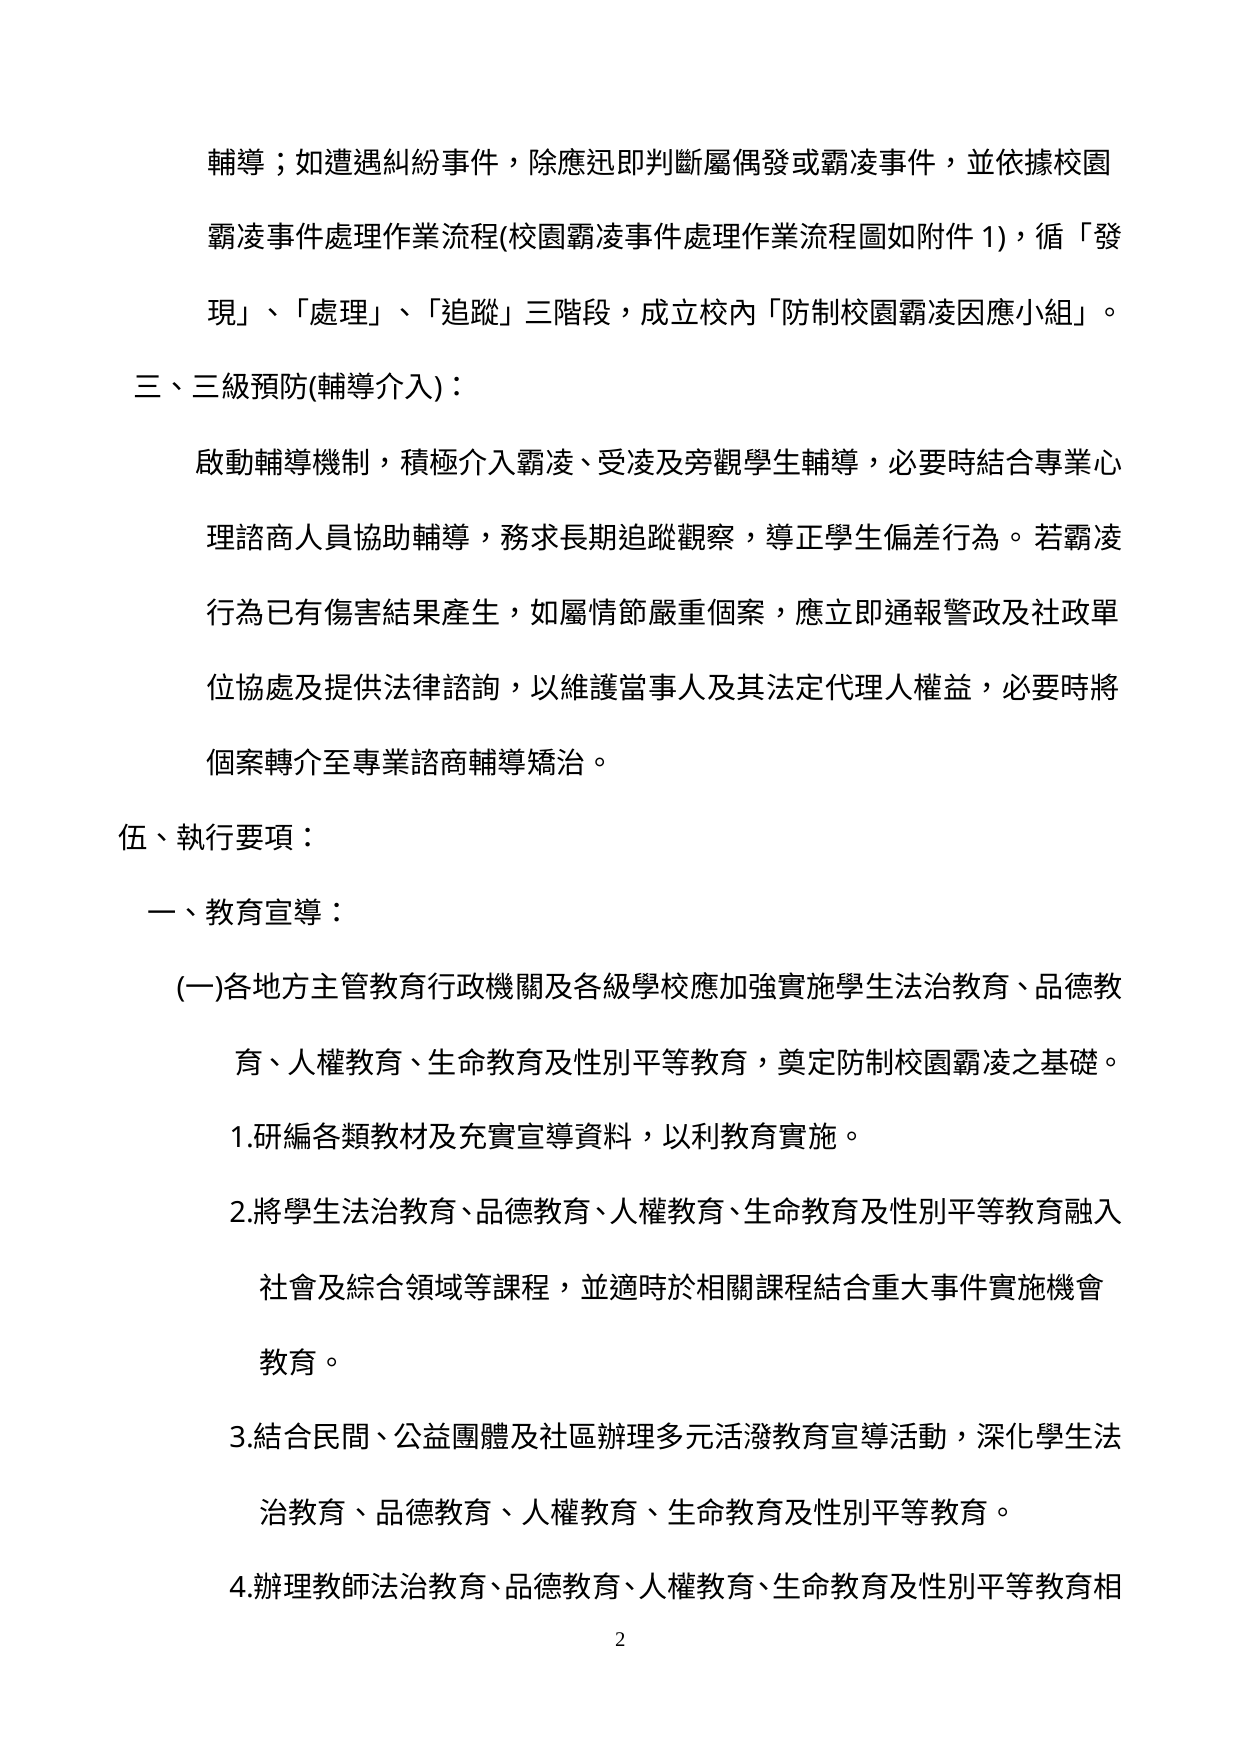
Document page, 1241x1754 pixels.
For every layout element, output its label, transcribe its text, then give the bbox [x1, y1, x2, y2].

text 一、教育宣導： [118, 873, 1122, 948]
text 輔導；如遭遇糾紛事件，除應迅即判斷屬偶發或霸凌事件，並依據校園霸凌事件處理作業流程(校園霸凌事件處理作業流程圖如附件1)，循「發現」、「處理」、「追蹤」三階段，成立校內「防制校園霸凌因應小組」。 [147, 123, 1122, 348]
text 三、三級預防(輔導介入)： [118, 348, 1122, 423]
text (一)各地方主管教育行政機關及各級學校應加強實施學生法治教育、品德教育、人權教育、生命教育及性別平等教育，奠定防制校園霸凌之基礎。 [176, 948, 1122, 1098]
text 2.將學生法治教育、品德教育、人權教育、生命教育及性別平等教育融入社會及綜合領域等課程，並適時於相關課程結合重大事件實施機會教育。 [229, 1173, 1122, 1398]
text 3.結合民間、公益團體及社區辦理多元活潑教育宣導活動，深化學生法治教育、品德教育、人權教育、生命教育及性別平等教育。 [229, 1398, 1122, 1548]
text 1.研編各類教材及充實宣導資料，以利教育實施。 [229, 1098, 1122, 1173]
text 啟動輔導機制，積極介入霸凌、受凌及旁觀學生輔導，必要時結合專業心理諮商人員協助輔導，務求長期追蹤觀察，導正學生偏差行為。若霸凌行為已有傷害結果產生，如屬情節嚴重個案，應立即通報警政及社政單位協處及提供法律諮詢，以維護當事人及其法定代理人權益，必要時將個案轉介至專業諮商輔導矯治。 [180, 423, 1122, 798]
text 伍、執行要項： [118, 798, 1122, 873]
text 4.辦理教師法治教育、品德教育、人權教育、生命教育及性別平等教育相 [229, 1548, 1122, 1623]
